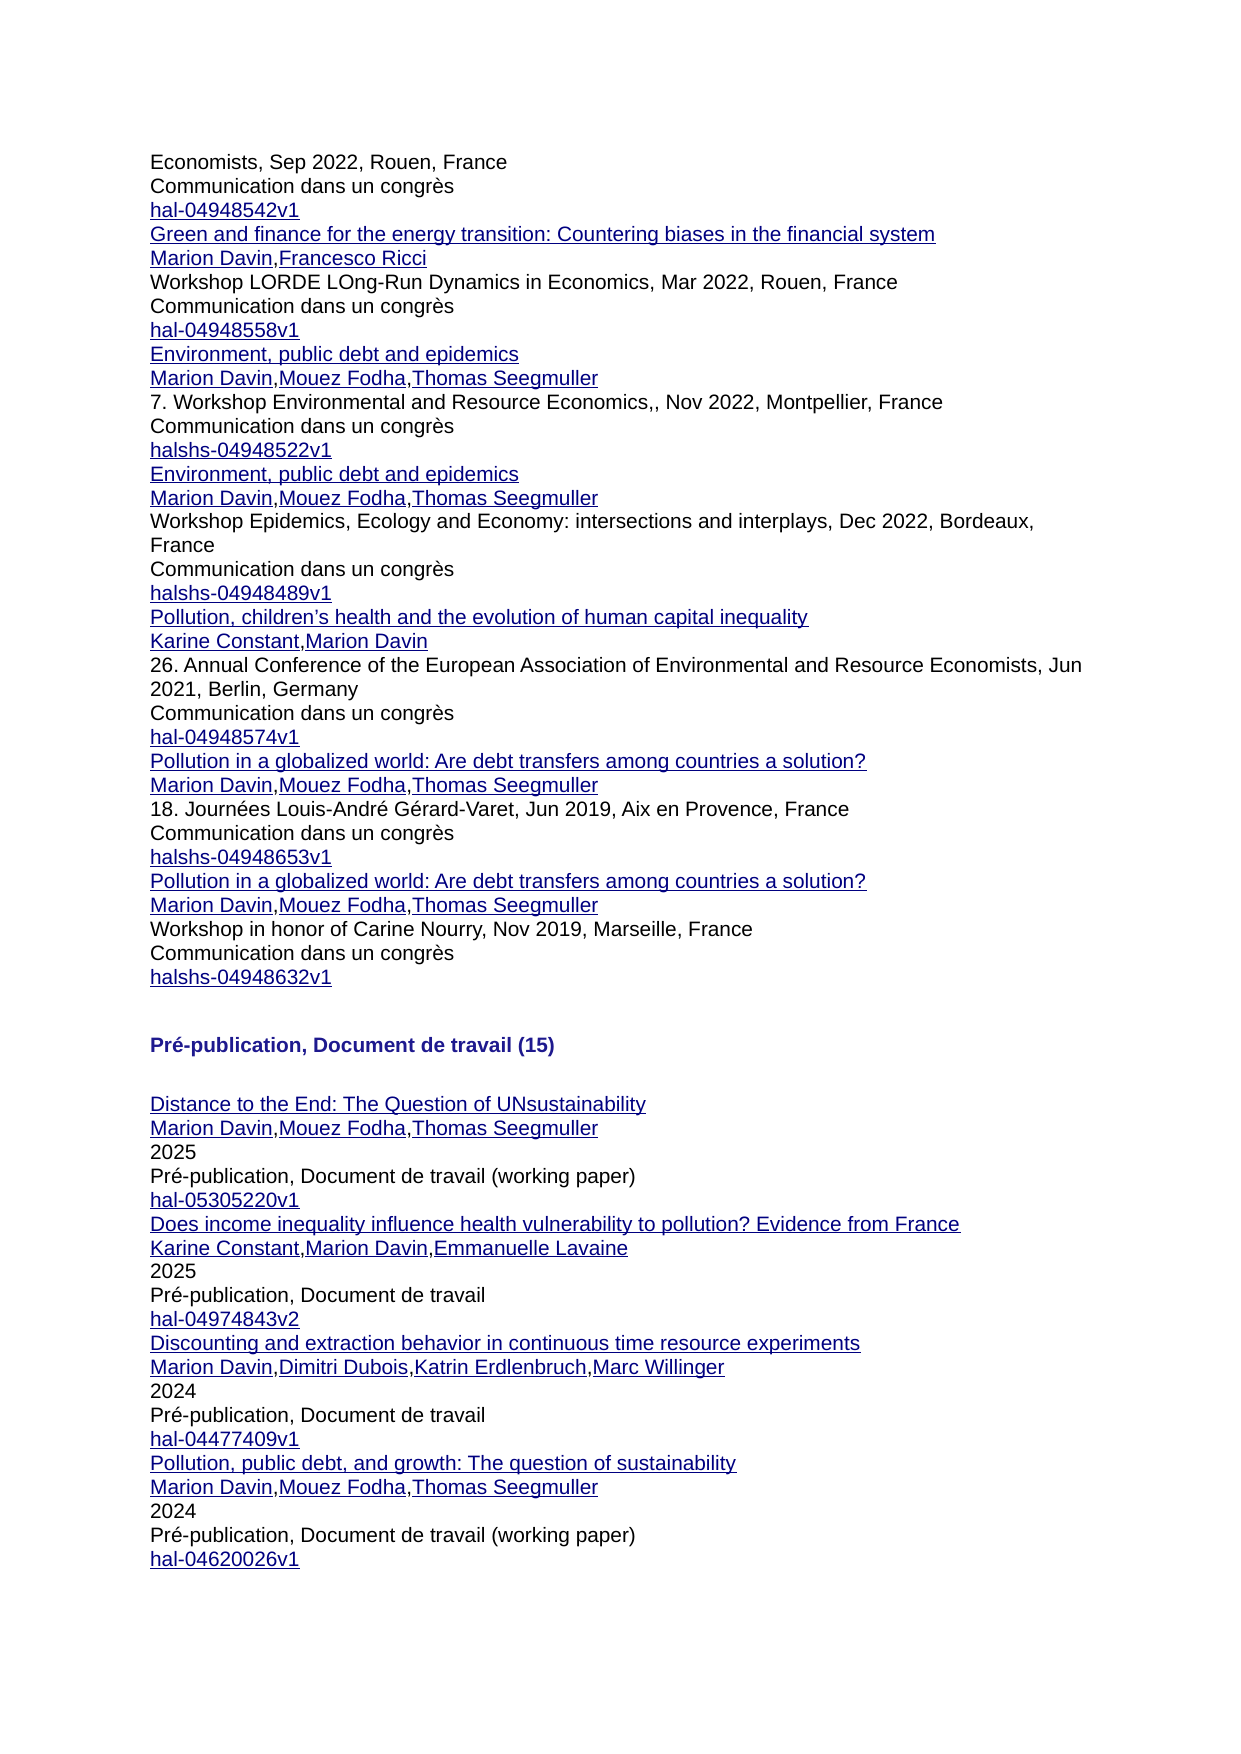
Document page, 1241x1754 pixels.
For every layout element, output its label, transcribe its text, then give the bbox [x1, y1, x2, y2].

table_cell Pollution in a globalized world: Are debt transfers among countries a solution? Marion Davin,Mouez Fodha,Thomas Seegmuller Workshop in honor of Carine Nourry, Nov 2019, Marseille, France Communication dans un congrès halshs-04948632v1 [150, 869, 1090, 988]
table_cell Environment, public debt and epidemics Marion Davin,Mouez Fodha,Thomas Seegmuller Workshop Epidemics, Ecology and Economy: intersections and interplays, Dec 2022, Bordeaux, France Communication dans un congrès halshs-04948489v1 [150, 461, 1090, 605]
table_cell Pollution in a globalized world: Are debt transfers among countries a solution? Marion Davin,Mouez Fodha,Thomas Seegmuller 18. Journées Louis-André Gérard-Varet, Jun 2019, Aix en Provence, France Communication dans un congrès halshs-04948653v1 [150, 749, 1090, 869]
table_cell Economists, Sep 2022, Rouen, France Communication dans un congrès hal-04948542v1 [150, 150, 1090, 222]
table_cell Discounting and extraction behavior in continuous time resource experiments Marion Davin,Dimitri Dubois,Katrin Erdlenbruch,Marc Willinger 2024 Pré-publication, Document de travail hal-04477409v1 [150, 1331, 1090, 1451]
table_header Distance to the End: The Question of UNsustainability Marion Davin,Mouez Fodha,Thomas Seegmuller 2025 Pré-publication, Document de travail (working paper) hal-05305220v1 [150, 1092, 1090, 1211]
table_cell Pollution, public debt, and growth: The question of sustainability Marion Davin,Mouez Fodha,Thomas Seegmuller 2024 Pré-publication, Document de travail (working paper) hal-04620026v1 [150, 1451, 1090, 1571]
table_cell Green and finance for the energy transition: Countering biases in the financial system Marion Davin,Francesco Ricci Workshop LORDE LOng-Run Dynamics in Economics, Mar 2022, Rouen, France Communication dans un congrès hal-04948558v1 [150, 222, 1090, 342]
table_cell Pollution, children’s health and the evolution of human capital inequality Karine Constant,Marion Davin 26. Annual Conference of the European Association of Environmental and Resource Economists, Jun 2021, Berlin, Germany Communication dans un congrès hal-04948574v1 [150, 605, 1090, 749]
table_cell Does income inequality influence health vulnerability to pollution? Evidence from France Karine Constant,Marion Davin,Emmanuelle Lavaine 2025 Pré-publication, Document de travail hal-04974843v2 [150, 1211, 1090, 1331]
subtitle Pré-publication, Document de travail (15) [150, 1033, 1090, 1057]
table_cell Environment, public debt and epidemics Marion Davin,Mouez Fodha,Thomas Seegmuller 7. Workshop Environmental and Resource Economics,, Nov 2022, Montpellier, France Communication dans un congrès halshs-04948522v1 [150, 342, 1090, 461]
